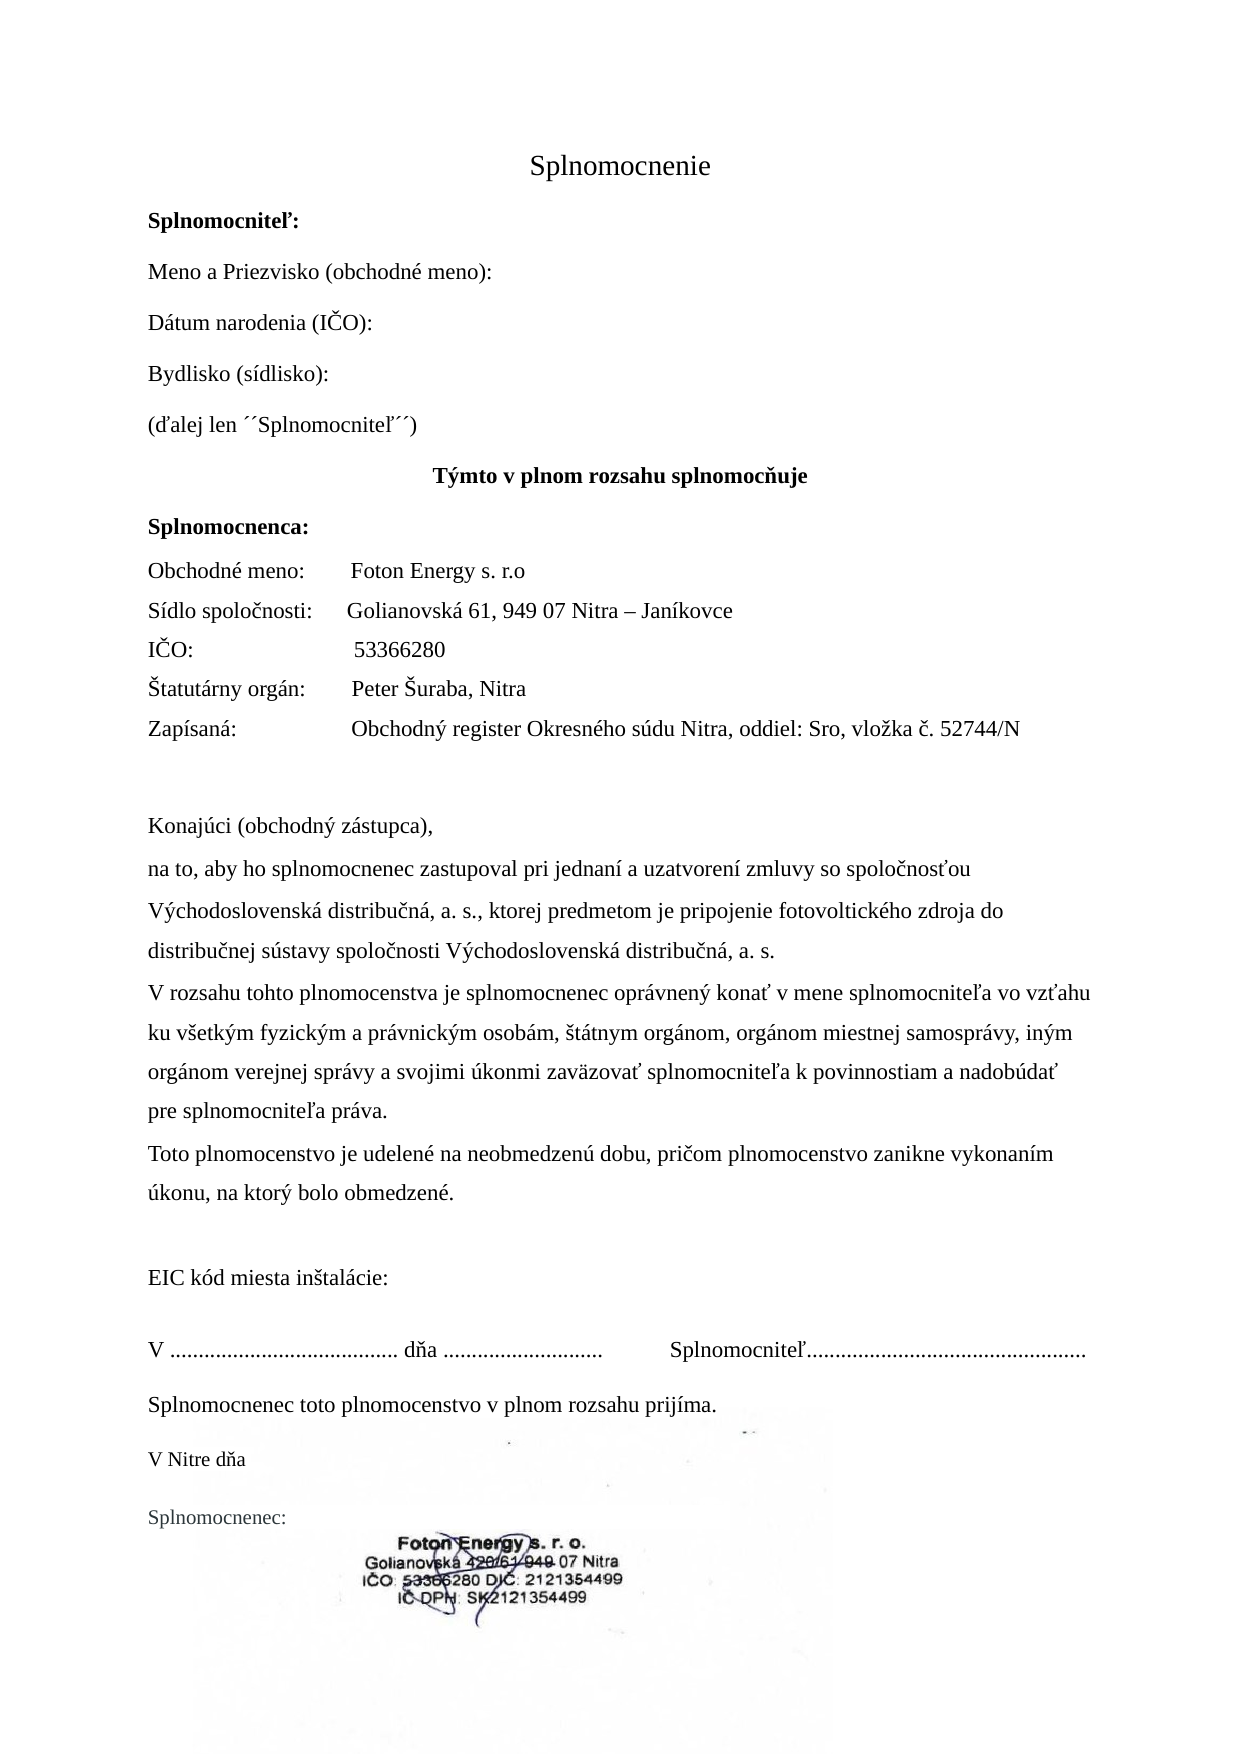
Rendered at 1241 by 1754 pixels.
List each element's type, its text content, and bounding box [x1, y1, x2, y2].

text Štatutárny orgán: Peter Šuraba, Nitra [148, 682, 1093, 701]
text V ........................................ dňa ............................ Splnomocniteľ................................................. [148, 1336, 1093, 1362]
text Obchodné meno: Foton Energy s. r.o [148, 564, 1093, 583]
text Týmto v plnom rozsahu splnomocňuje [148, 462, 1093, 488]
text Východoslovenská distribučná, a. s., ktorej predmetom je pripojenie fotovoltického zdroja do distribučnej sústavy spoločnosti Východoslovenská distribučná, a. s. [148, 897, 1093, 963]
text Splnomocnenie [148, 148, 1093, 181]
text Bydlisko (sídlisko): [148, 360, 1093, 386]
text V rozsahu tohto plnomocenstva je splnomocnenec oprávnený konať v mene splnomocniteľa vo vzťahu ku všetkým fyzickým a právnickým osobám, štátnym orgánom, orgánom miestnej samosprávy, iným orgánom verejnej správy a svojimi úkonmi zaväzovať splnomocniteľa k povinnostiam a nadobúdať pre splnomocniteľa práva. [148, 979, 1093, 1124]
text Splnomocnenca: [148, 513, 1093, 539]
text Toto plnomocenstvo je udelené na neobmedzenú dobu, pričom plnomocenstvo zanikne vykonaním úkonu, na ktorý bolo obmedzené. [148, 1140, 1093, 1206]
text EIC kód miesta inštalácie: [148, 1264, 1093, 1291]
text (ďalej len ´´Splnomocniteľ´´) [148, 411, 1093, 437]
text Dátum narodenia (IČO): [148, 309, 1093, 335]
text Splnomocnenec toto plnomocenstvo v plnom rozsahu prijíma. [148, 1391, 1093, 1418]
text V Nitre dňa [833, 1447, 1093, 1471]
text IČO: 53366280 [148, 643, 1093, 661]
text Splnomocniteľ: [148, 207, 1093, 233]
text Meno a Priezvisko (obchodné meno): [148, 258, 1093, 284]
text Splnomocnenec: [833, 1501, 1093, 1530]
text Konajúci (obchodný zástupca), [148, 812, 1093, 839]
text Splnomocnenec: [148, 1501, 192, 1530]
text na to, aby ho splnomocnenec zastupoval pri jednaní a uzatvorení zmluvy so spoločnosťou [148, 855, 1093, 881]
text Zapísaná: Obchodný register Okresného súdu Nitra, oddiel: Sro, vložka č. 52744/N [148, 721, 1093, 740]
text V Nitre dňa [148, 1447, 192, 1471]
text Sídlo spoločnosti: Golianovská 61, 949 07 Nitra – Janíkovce [148, 603, 1093, 622]
